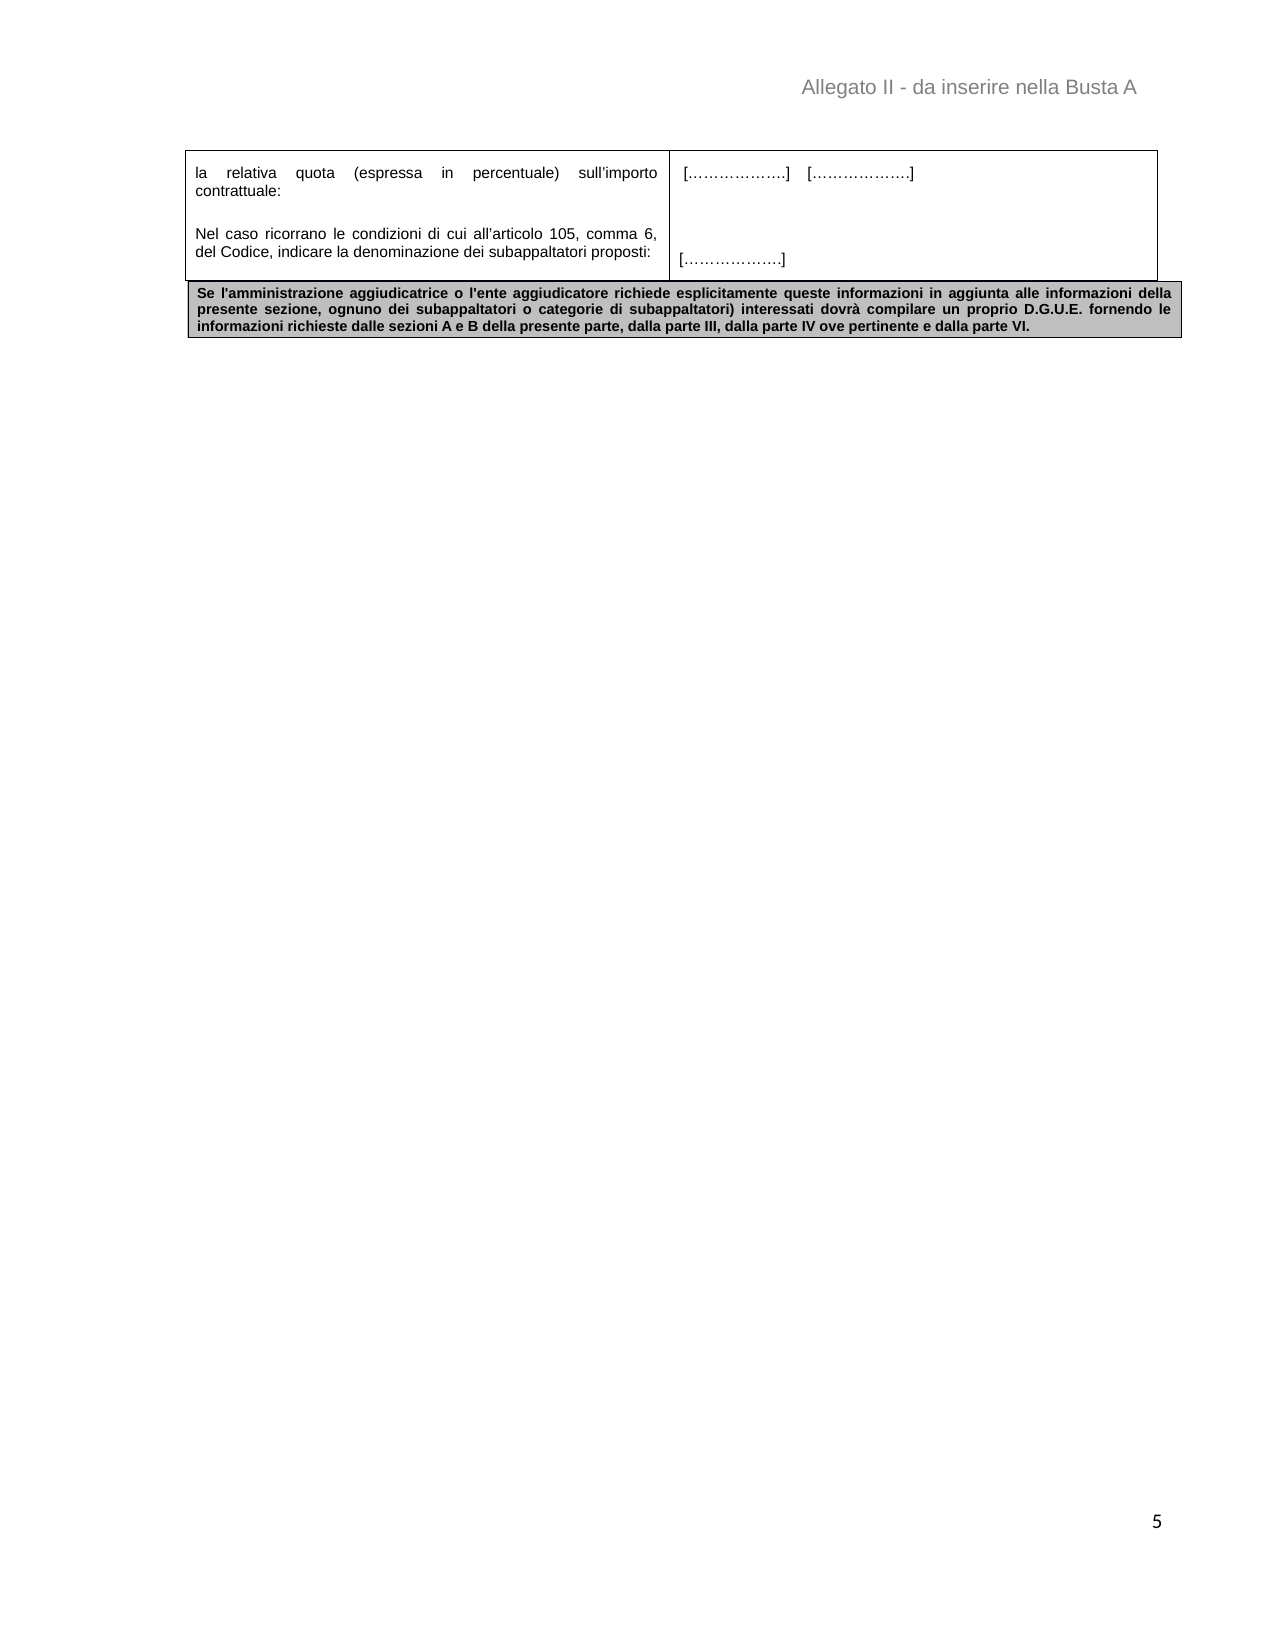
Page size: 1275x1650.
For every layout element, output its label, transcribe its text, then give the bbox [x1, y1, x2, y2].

table_cell [……………….] [……………….] [……………….] [670, 151, 1157, 280]
title Se l'amministrazione aggiudicatrice o l'ente aggiudicatore richiede esplicitamente queste informazioni in aggiunta alle informazioni della presente sezione, ognuno dei subappaltatori o categorie di subappaltatori) interessati dovrà compilare un proprio D.G.U.E. fornendo le informazioni richieste dalle sezioni A e B della presente parte, dalla parte III, dalla parte IV ove pertinente e dalla parte VI. [189, 282, 1181, 337]
table_cell la relativa quota (espressa in percentuale) sull’importo contrattuale: Nel caso ricorrano le condizioni di cui all’articolo 105, comma 6, del Codice, indicare la denominazione dei subappaltatori proposti: [186, 151, 669, 280]
